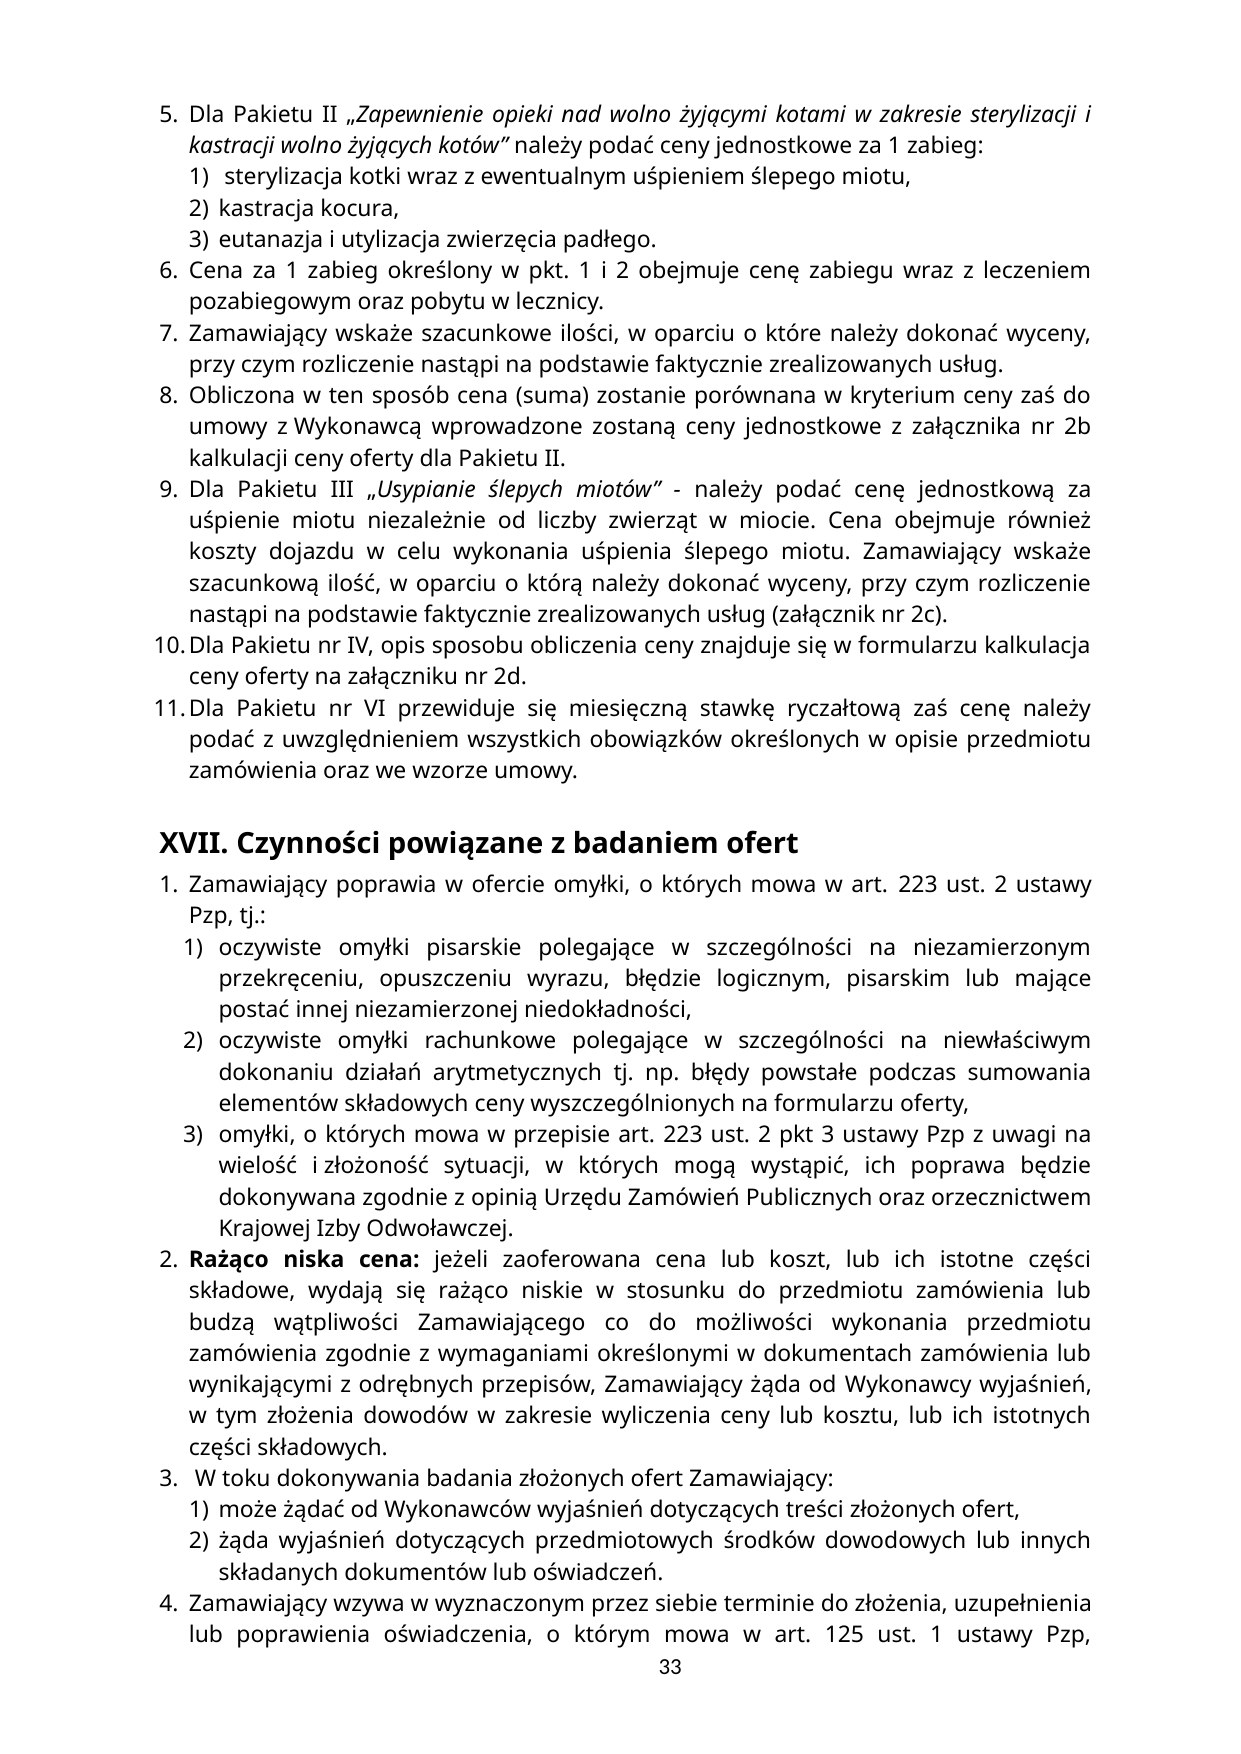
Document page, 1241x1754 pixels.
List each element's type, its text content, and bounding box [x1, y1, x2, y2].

list Zamawiający wzywa w wyznaczonym przez siebie terminie do złożenia, uzupełnienia lub poprawienia oświadczenia, o którym mowa w art. 125 ust. 1 ustawy Pzp, [159, 1587, 1092, 1649]
list Obliczona w ten sposób cena (suma) zostanie porównana w kryterium ceny zaś do umowy z Wykonawcą wprowadzone zostaną ceny jednostkowe z załącznika nr 2b kalkulacji ceny oferty dla Pakietu II. [159, 379, 1092, 473]
list Zamawiający wskaże szacunkowe ilości, w oparciu o które należy dokonać wyceny, przy czym rozliczenie nastąpi na podstawie faktycznie zrealizowanych usług. [159, 317, 1092, 379]
list omyłki, o których mowa w przepisie art. 223 ust. 2 pkt 3 ustawy Pzp z uwagi na wielość i złożoność sytuacji, w których mogą wystąpić, ich poprawa będzie dokonywana zgodnie z opinią Urzędu Zamówień Publicznych oraz orzecznictwem Krajowej Izby Odwoławczej. [183, 1118, 1092, 1243]
list Dla Pakietu II „Zapewnienie opieki nad wolno żyjącymi kotami w zakresie sterylizacji i kastracji wolno żyjących kotów” należy podać ceny jednostkowe za 1 zabieg: [159, 98, 1092, 160]
list oczywiste omyłki pisarskie polegające w szczególności na niezamierzonym przekręceniu, opuszczeniu wyrazu, błędzie logicznym, pisarskim lub mające postać innej niezamierzonej niedokładności, [183, 931, 1092, 1024]
list oczywiste omyłki rachunkowe polegające w szczególności na niewłaściwym dokonaniu działań arytmetycznych tj. np. błędy powstałe podczas sumowania elementów składowych ceny wyszczególnionych na formularzu oferty, [183, 1024, 1092, 1118]
list Dla Pakietu nr IV, opis sposobu obliczenia ceny znajduje się w formularzu kalkulacja ceny oferty na załączniku nr 2d. [153, 629, 1092, 692]
subtitle XVII. Czynności powiązane z badaniem ofert [159, 822, 1092, 862]
list kastracja kocura, [189, 192, 1092, 223]
list Cena za 1 zabieg określony w pkt. 1 i 2 obejmuje cenę zabiegu wraz z leczeniem pozabiegowym oraz pobytu w lecznicy. [159, 254, 1092, 317]
list Zamawiający poprawia w ofercie omyłki, o których mowa w art. 223 ust. 2 ustawy Pzp, tj.: [159, 868, 1092, 931]
list eutanazja i utylizacja zwierzęcia padłego. [189, 223, 1092, 254]
list Dla Pakietu nr VI przewiduje się miesięczną stawkę ryczałtową zaś cenę należy podać z uwzględnieniem wszystkich obowiązków określonych w opisie przedmiotu zamówienia oraz we wzorze umowy. [153, 692, 1092, 785]
list żąda wyjaśnień dotyczących przedmiotowych środków dowodowych lub innych składanych dokumentów lub oświadczeń. [189, 1524, 1092, 1587]
list sterylizacja kotki wraz z ewentualnym uśpieniem ślepego miotu, [189, 160, 1092, 192]
list może żądać od Wykonawców wyjaśnień dotyczących treści złożonych ofert, [189, 1493, 1092, 1524]
list W toku dokonywania badania złożonych ofert Zamawiający: [159, 1462, 1092, 1493]
list Dla Pakietu III „Usypianie ślepych miotów” - należy podać cenę jednostkową za uśpienie miotu niezależnie od liczby zwierząt w miocie. Cena obejmuje również koszty dojazdu w celu wykonania uśpienia ślepego miotu. Zamawiający wskaże szacunkową ilość, w oparciu o którą należy dokonać wyceny, przy czym rozliczenie nastąpi na podstawie faktycznie zrealizowanych usług (załącznik nr 2c). [159, 473, 1092, 629]
list Rażąco niska cena: jeżeli zaoferowana cena lub koszt, lub ich istotne części składowe, wydają się rażąco niskie w stosunku do przedmiotu zamówienia lub budzą wątpliwości Zamawiającego co do możliwości wykonania przedmiotu zamówienia zgodnie z wymaganiami określonymi w dokumentach zamówienia lub wynikającymi z odrębnych przepisów, Zamawiający żąda od Wykonawcy wyjaśnień, w tym złożenia dowodów w zakresie wyliczenia ceny lub kosztu, lub ich istotnych części składowych. [159, 1243, 1092, 1462]
